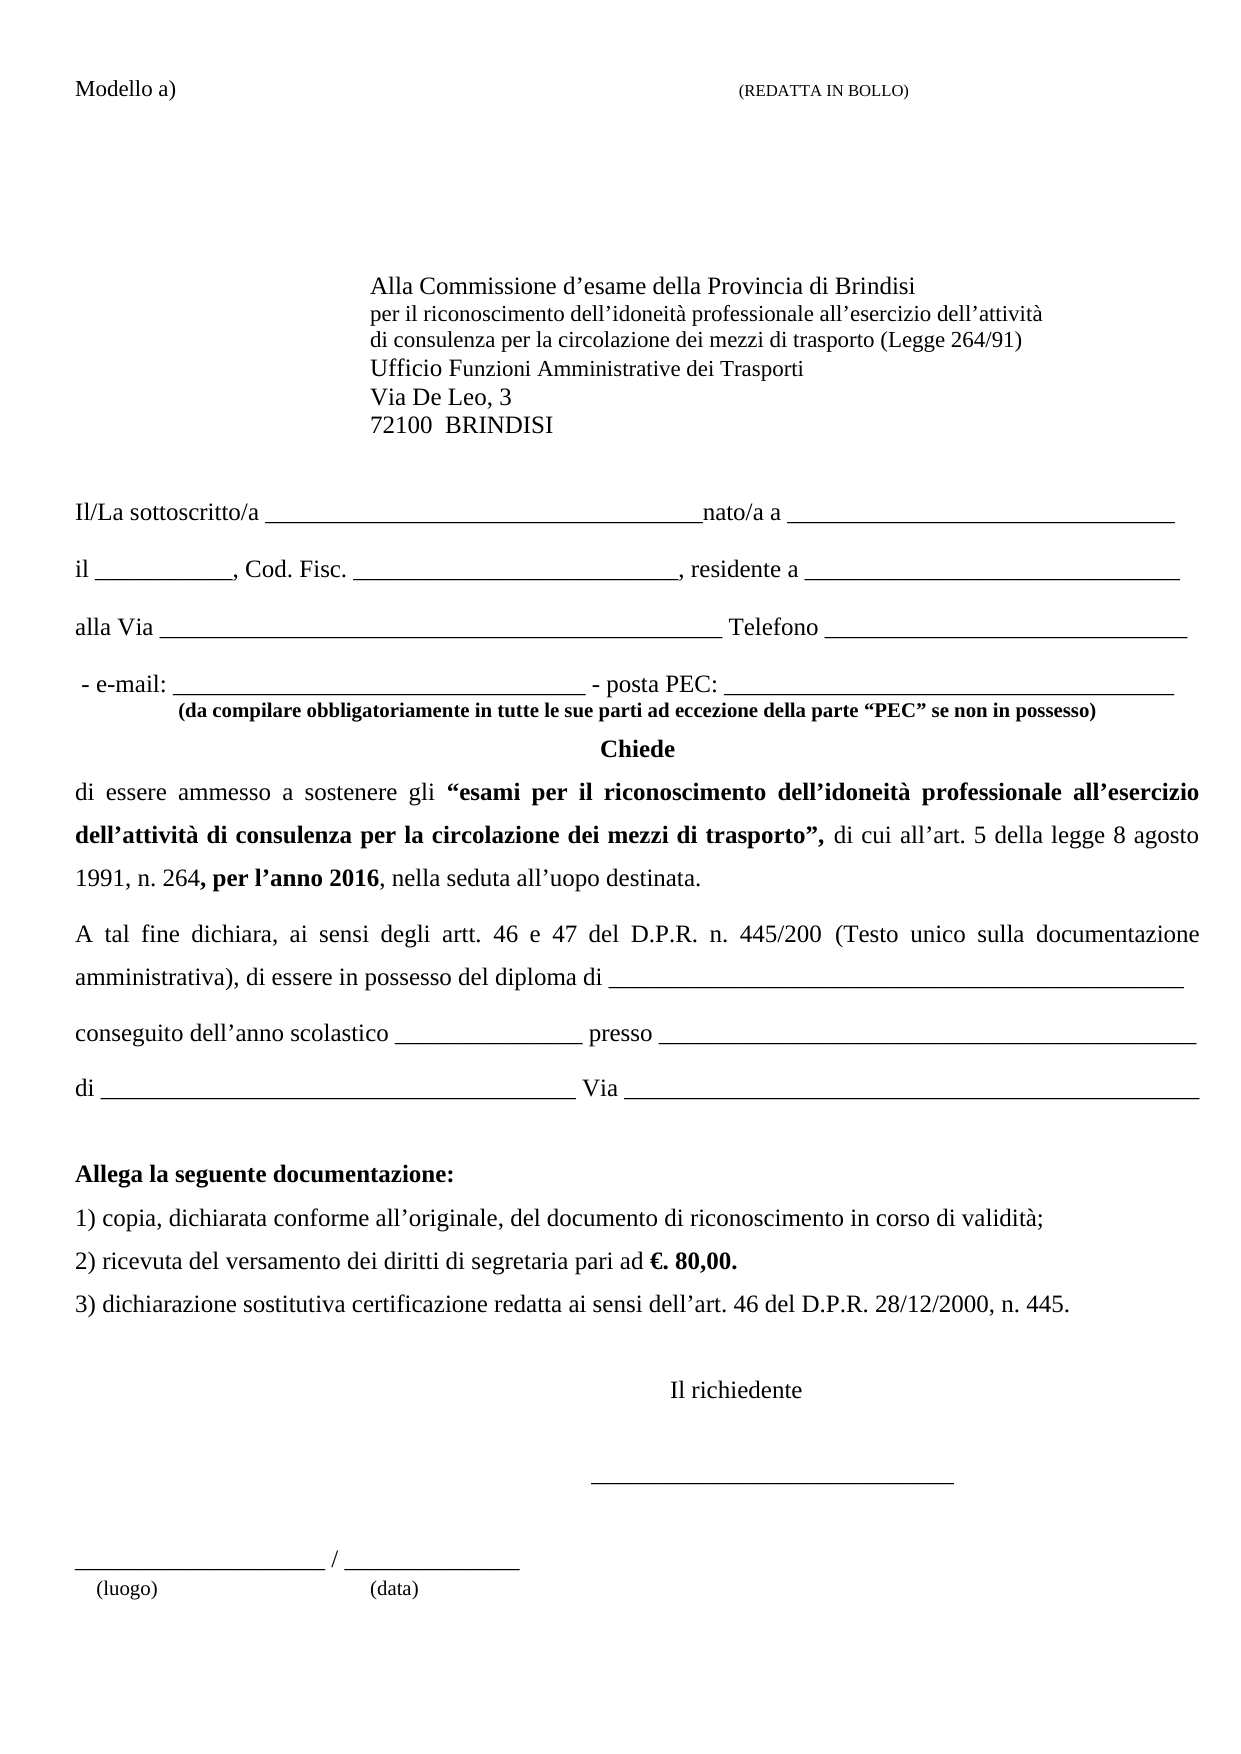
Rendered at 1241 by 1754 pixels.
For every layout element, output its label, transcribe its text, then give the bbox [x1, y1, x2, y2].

text - e-mail: _________________________________ - posta PEC: ____________________________________ [75, 669, 1200, 698]
text Il richiedente [670, 1375, 1200, 1404]
text 3) dichiarazione sostitutiva certificazione redatta ai sensi dell’art. 46 del D.P.R. 28/12/2000, n. 445. [75, 1289, 1200, 1318]
text 1) copia, dichiarata conforme all’originale, del documento di riconoscimento in corso di validità; [75, 1203, 1200, 1231]
subtitle Ufficio Funzioni Amministrative dei Trasporti [296, 353, 1200, 382]
text Allega la seguente documentazione: [75, 1159, 1200, 1188]
text 2) ricevuta del versamento dei diritti di segretaria pari ad €. 80,00. [75, 1246, 1200, 1274]
text 72100 BRINDISI [75, 410, 1200, 439]
text ____________________ / ______________ [75, 1533, 1200, 1576]
text Il/La sottoscritto/a ___________________________________nato/a a _______________________________ [75, 497, 1200, 525]
text di essere ammesso a sostenere gli “esami per il riconoscimento dell’idoneità professionale all’esercizio dell’attività di consulenza per la circolazione dei mezzi di trasporto”, di cui all’art. 5 della legge 8 agosto 1991, n. 264, per l’anno 2016, nella seduta all’uopo destinata. [75, 777, 1200, 892]
text Alla Commissione d’esame della Provincia di Brindisi [75, 271, 1200, 300]
text A tal fine dichiara, ai sensi degli artt. 46 e 47 del D.P.R. n. 445/200 (Testo unico sulla documentazione amministrativa), di essere in possesso del diploma di ______________________________________________ [75, 919, 1200, 991]
text (luogo) (data) [75, 1576, 1200, 1600]
text (da compilare obbligatoriamente in tutte le sue parti ad eccezione della parte “PEC” se non in possesso) [75, 698, 1200, 722]
text di consulenza per la circolazione dei mezzi di trasporto (Legge 264/91) [296, 326, 1200, 353]
text _____________________________ [75, 1447, 1200, 1490]
text per il riconoscimento dell’idoneità professionale all’esercizio dell’attività [370, 300, 1200, 326]
text conseguito dell’anno scolastico _______________ presso ___________________________________________ [75, 1018, 1200, 1046]
subtitle Modello a) (REDATTA IN BOLLO) [75, 75, 1200, 101]
text Via De Leo, 3 [75, 382, 1200, 410]
text di ______________________________________ Via ______________________________________________ [75, 1073, 1200, 1102]
text Chiede [75, 734, 1200, 763]
text il ___________, Cod. Fisc. __________________________, residente a ______________________________ [75, 554, 1200, 583]
text alla Via _____________________________________________ Telefono _____________________________ [75, 612, 1200, 640]
